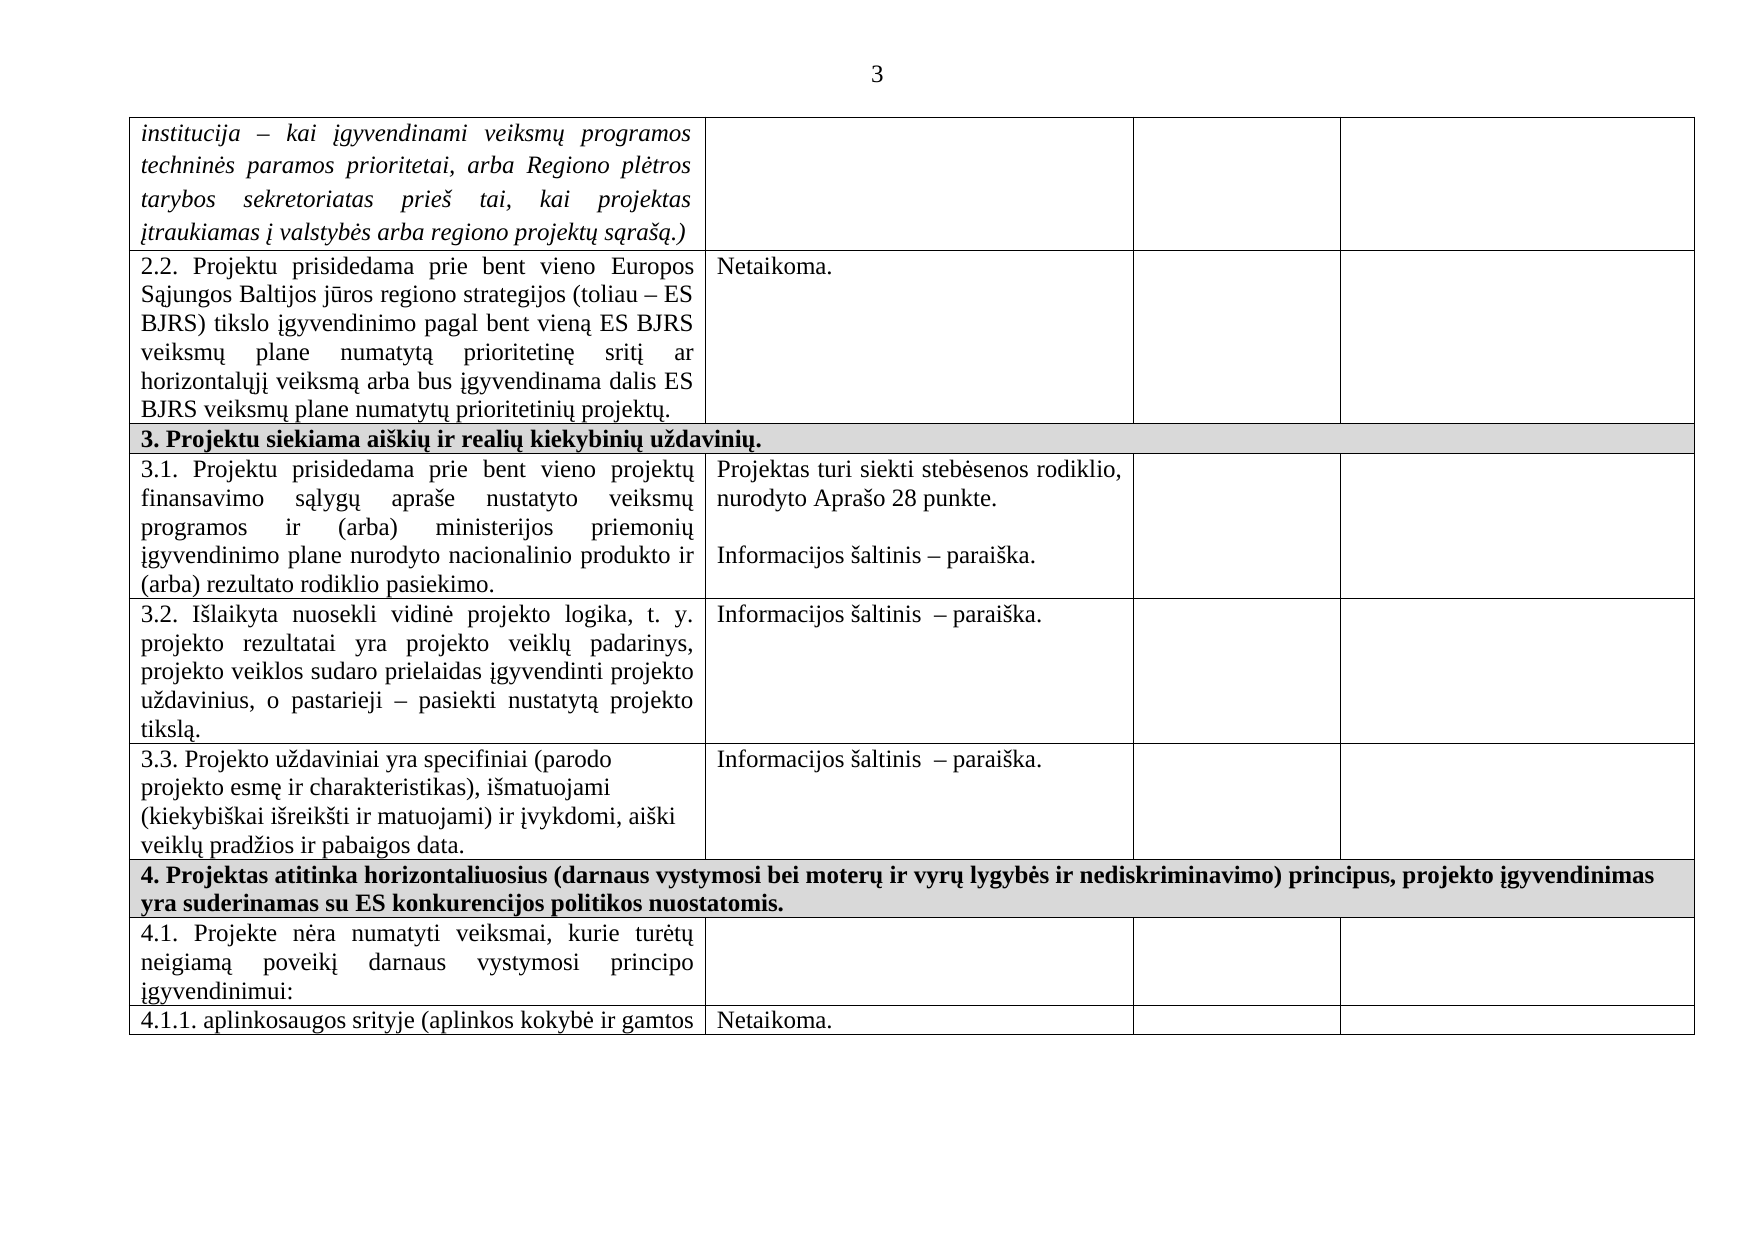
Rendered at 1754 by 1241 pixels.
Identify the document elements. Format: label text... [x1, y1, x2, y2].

table_cell [1341, 454, 1694, 598]
table_cell [1134, 918, 1340, 1004]
table_cell [1341, 599, 1694, 743]
table_cell 4.1. Projekte nėra numatyti veiksmai, kurie turėtų neigiamą poveikį darnaus vystymosi principo įgyvendinimui: [130, 918, 705, 1004]
table_cell [1341, 744, 1694, 859]
table_cell [706, 118, 1133, 250]
table_cell 4. Projektas atitinka horizontaliuosius (darnaus vystymosi bei moterų ir vyrų lygybės ir nediskriminavimo) principus, projekto įgyvendinimas yra suderinamas su ES konkurencijos politikos nuostatomis. [130, 860, 1694, 917]
table_cell 3.1. Projektu prisidedama prie bent vieno projektų finansavimo sąlygų apraše nustatyto veiksmų programos ir (arba) ministerijos priemonių įgyvendinimo plane nurodyto nacionalinio produkto ir (arba) rezultato rodiklio pasiekimo. [130, 454, 705, 598]
table_cell [1134, 744, 1340, 859]
table_cell 2.2. Projektu prisidedama prie bent vieno Europos Sąjungos Baltijos jūros regiono strategijos (toliau – ES BJRS) tikslo įgyvendinimo pagal bent vieną ES BJRS veiksmų plane numatytą prioritetinę sritį ar horizontalųjį veiksmą arba bus įgyvendinama dalis ES BJRS veiksmų plane numatytų prioritetinių projektų. [130, 251, 705, 423]
table_cell 3.3. Projekto uždaviniai yra specifiniai (parodo projekto esmę ir charakteristikas), išmatuojami (kiekybiškai išreikšti ir matuojami) ir įvykdomi, aiški veiklų pradžios ir pabaigos data. [130, 744, 705, 859]
table_cell Projektas turi siekti stebėsenos rodiklio, nurodyto Aprašo 28 punkte. Informacijos šaltinis – paraiška. [706, 454, 1133, 598]
table_cell Informacijos šaltinis – paraiška. [706, 599, 1133, 743]
table_cell [1134, 118, 1340, 250]
table_cell [1134, 1006, 1340, 1034]
table_cell [1134, 251, 1340, 423]
table_cell 3. Projektu siekiama aiškių ir realių kiekybinių uždavinių. [130, 424, 1694, 453]
table_cell [1134, 599, 1340, 743]
table_cell [1341, 118, 1694, 250]
table_cell [1134, 454, 1340, 598]
table_cell Informacijos šaltinis – paraiška. [706, 744, 1133, 859]
table_cell institucija – kai įgyvendinami veiksmų programos techninės paramos prioritetai, arba Regiono plėtros tarybos sekretoriatas prieš tai, kai projektas įtraukiamas į valstybės arba regiono projektų sąrašą.) [130, 118, 705, 250]
table_cell [1341, 1006, 1694, 1034]
table_cell 3.2. Išlaikyta nuosekli vidinė projekto logika, t. y. projekto rezultatai yra projekto veiklų padarinys, projekto veiklos sudaro prielaidas įgyvendinti projekto uždavinius, o pastarieji – pasiekti nustatytą projekto tikslą. [130, 599, 705, 743]
table_cell [706, 918, 1133, 1004]
table_cell [1341, 251, 1694, 423]
table_cell 4.1.1. aplinkosaugos srityje (aplinkos kokybė ir gamtos [130, 1006, 705, 1034]
table_cell Netaikoma. [706, 1006, 1133, 1034]
table_cell Netaikoma. [706, 251, 1133, 423]
table_cell [1341, 918, 1694, 1004]
